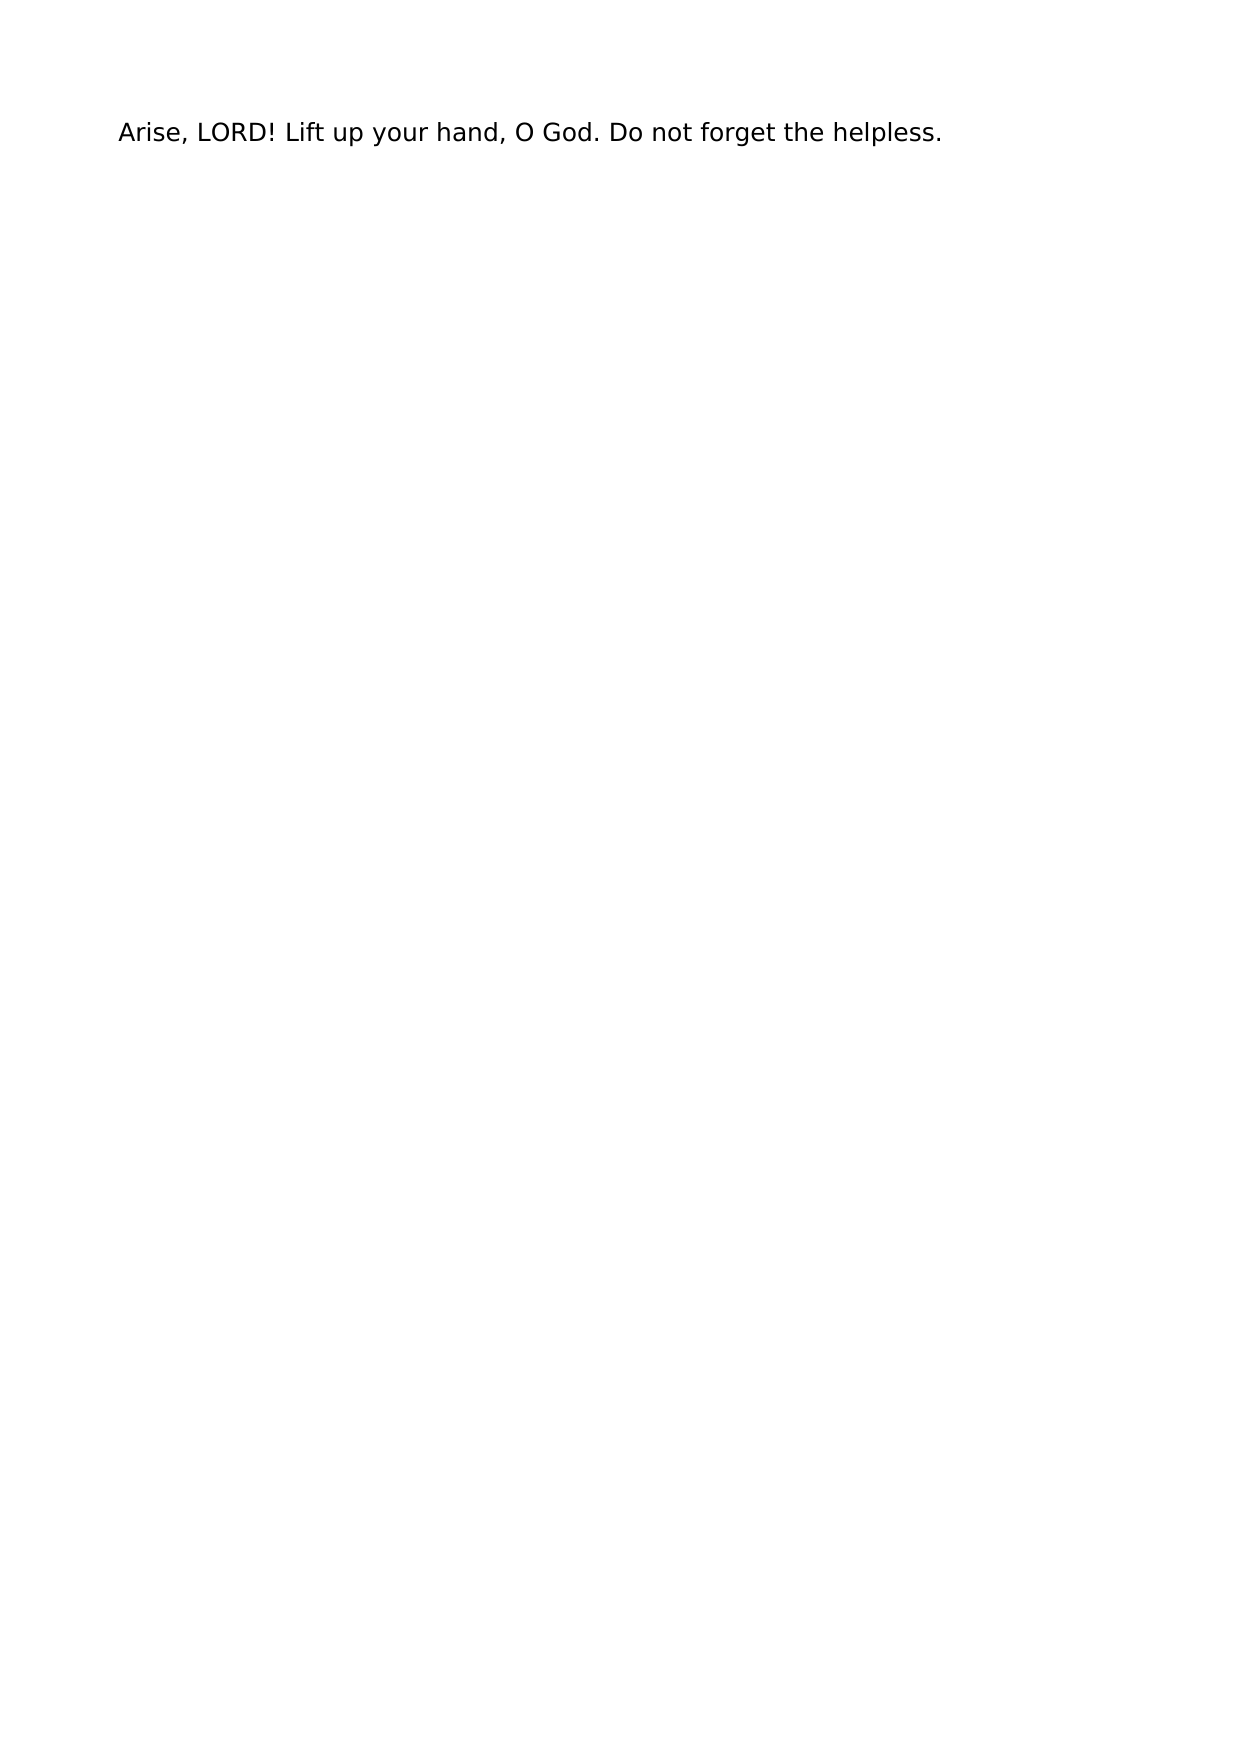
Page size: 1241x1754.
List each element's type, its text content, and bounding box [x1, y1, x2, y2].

text Arise, LORD! Lift up your hand, O God. Do not forget the helpless. [118, 118, 1122, 147]
